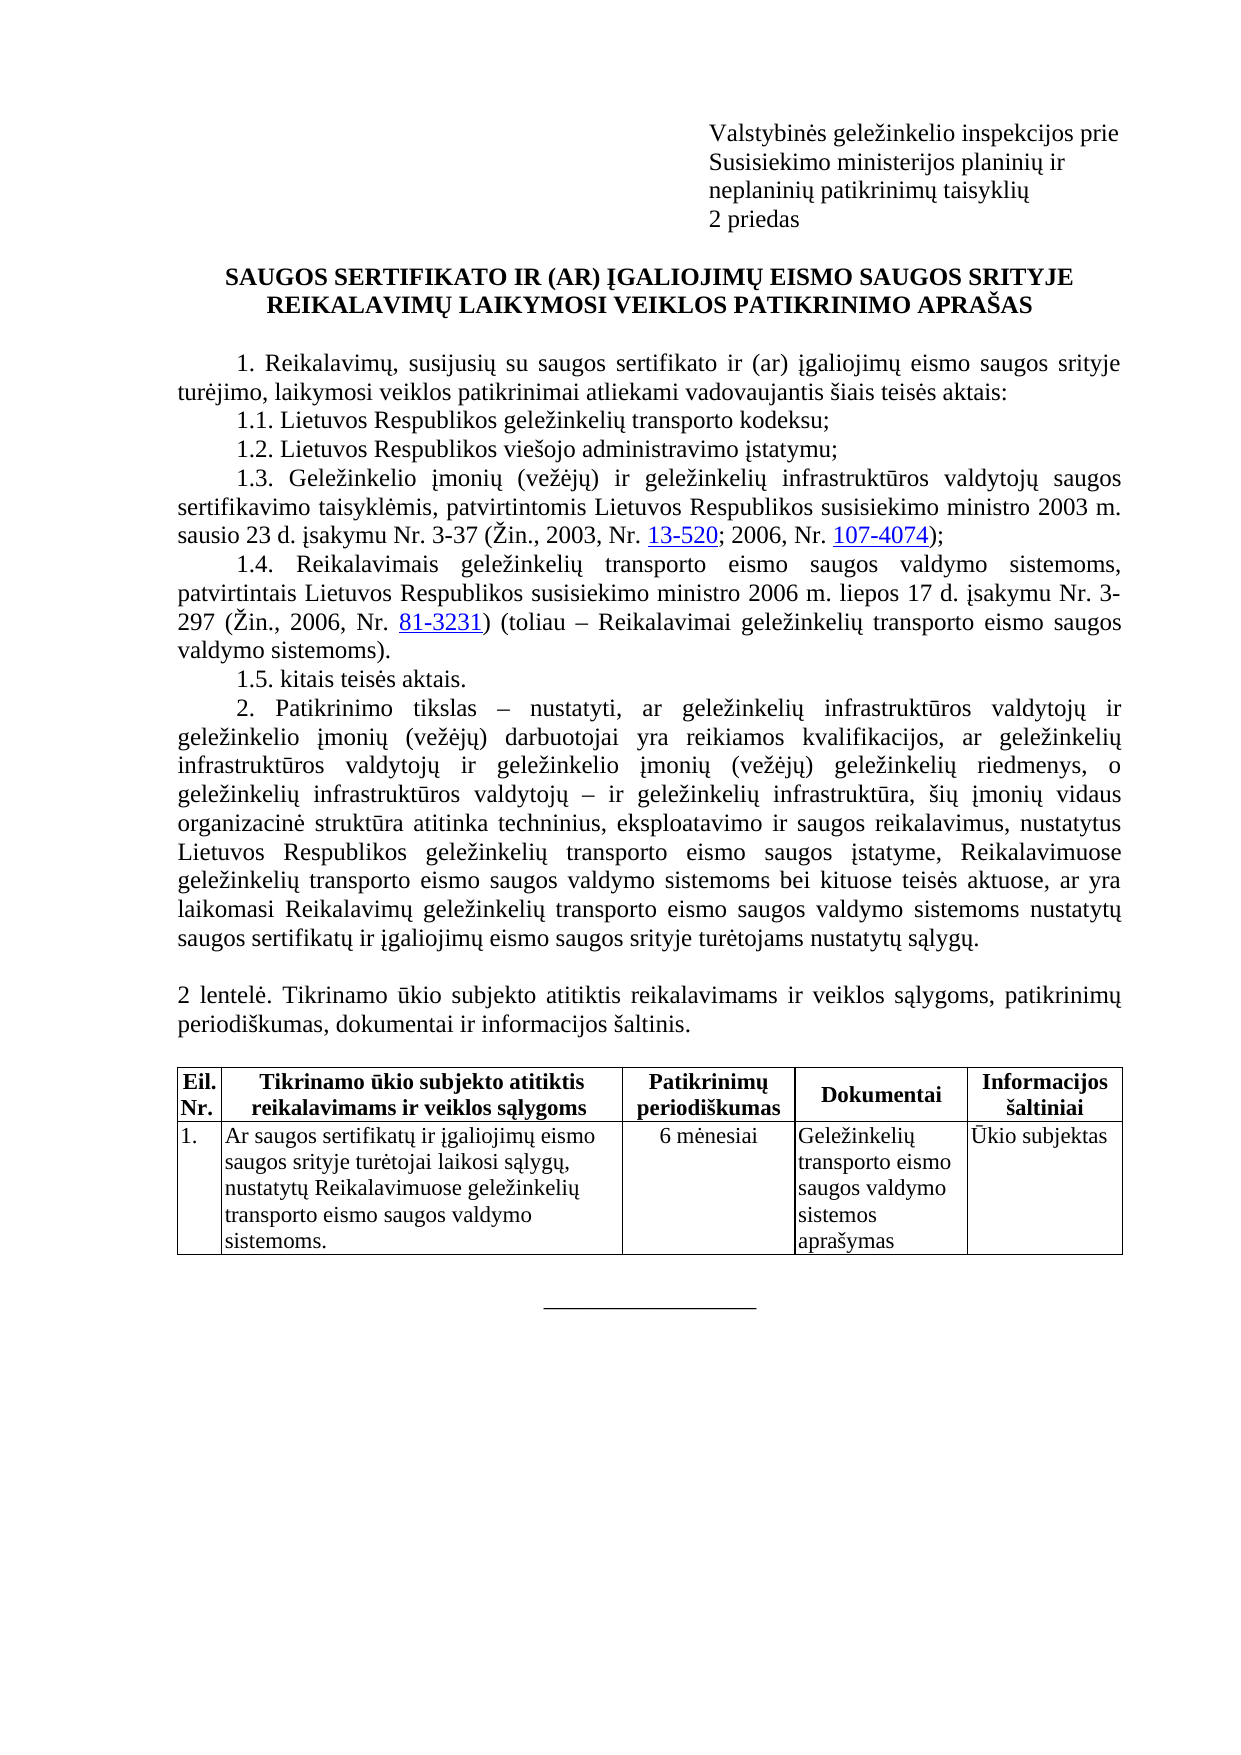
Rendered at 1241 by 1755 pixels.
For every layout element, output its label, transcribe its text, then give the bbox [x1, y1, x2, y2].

table_header Patikrinimų periodiškumas [623, 1068, 794, 1121]
table_header Tikrinamo ūkio subjekto atitiktis reikalavimams ir veiklos sąlygoms [222, 1068, 622, 1121]
text 2. Patikrinimo tikslas – nustatyti, ar geležinkelių infrastruktūros valdytojų ir geležinkelio įmonių (vežėjų) darbuotojai yra reikiamos kvalifikacijos, ar geležinkelių infrastruktūros valdytojų ir geležinkelio įmonių (vežėjų) geležinkelių riedmenys, o geležinkelių infrastruktūros valdytojų – ir geležinkelių infrastruktūra, šių įmonių vidaus organizacinė struktūra atitinka techninius, eksploatavimo ir saugos reikalavimus, nustatytus Lietuvos Respublikos geležinkelių transporto eismo saugos įstatyme, Reikalavimuose geležinkelių transporto eismo saugos valdymo sistemoms bei kituose teisės aktuose, ar yra laikomasi Reikalavimų geležinkelių transporto eismo saugos valdymo sistemoms nustatytų saugos sertifikatų ir įgaliojimų eismo saugos srityje turėtojams nustatytų sąlygų. [177, 693, 1122, 952]
text 1.2. Lietuvos Respublikos viešojo administravimo įstatymu; [177, 434, 1122, 463]
text 2 lentelė. Tikrinamo ūkio subjekto atitiktis reikalavimams ir veiklos sąlygoms, patikrinimų periodiškumas, dokumentai ir informacijos šaltinis. [177, 981, 1122, 1038]
text 1.4. Reikalavimais geležinkelių transporto eismo saugos valdymo sistemoms, patvirtintais Lietuvos Respublikos susisiekimo ministro 2006 m. liepos 17 d. įsakymu Nr. 3-297 (Žin., 2006, Nr. 81-3231) (toliau – Reikalavimai geležinkelių transporto eismo saugos valdymo sistemoms). [177, 549, 1122, 664]
text 1. Reikalavimų, susijusių su saugos sertifikato ir (ar) įgaliojimų eismo saugos srityje turėjimo, laikymosi veiklos patikrinimai atliekami vadovaujantis šiais teisės aktais: [177, 348, 1122, 406]
table_cell 6 mėnesiai [623, 1122, 794, 1253]
table_header Dokumentai [796, 1068, 967, 1121]
table_cell Geležinkelių transporto eismo saugos valdymo sistemos aprašymas [796, 1122, 967, 1253]
text SAUGOS SERTIFIKATO IR (AR) ĮGALIOJIMŲ EISMO SAUGOS SRITYJE REIKALAVIMŲ LAIKYMOSI VEIKLOS PATIKRINIMO APRAŠAS [177, 262, 1122, 319]
text Valstybinės geležinkelio inspekcijos prie [709, 118, 1122, 147]
table_cell Ūkio subjektas [968, 1122, 1122, 1253]
text neplaninių patikrinimų taisyklių [177, 176, 1122, 204]
table_header Informacijos šaltiniai [968, 1068, 1122, 1121]
text Susisiekimo ministerijos planinių ir [177, 147, 1122, 176]
text 1.3. Geležinkelio įmonių (vežėjų) ir geležinkelių infrastruktūros valdytojų saugos sertifikavimo taisyklėmis, patvirtintomis Lietuvos Respublikos susisiekimo ministro 2003 m. sausio 23 d. įsakymu Nr. 3-37 (Žin., 2003, Nr. 13-520; 2006, Nr. 107-4074); [177, 463, 1122, 549]
table_cell Ar saugos sertifikatų ir įgaliojimų eismo saugos srityje turėtojai laikosi sąlygų, nustatytų Reikalavimuose geležinkelių transporto eismo saugos valdymo sistemoms. [222, 1122, 622, 1253]
text 1.1. Lietuvos Respublikos geležinkelių transporto kodeksu; [177, 406, 1122, 434]
table_cell 1. [178, 1122, 221, 1253]
text 1.5. kitais teisės aktais. [177, 664, 1122, 693]
text _________________ [177, 1283, 1122, 1312]
table_header Eil. Nr. [178, 1068, 221, 1121]
text 2 priedas [177, 204, 1122, 233]
